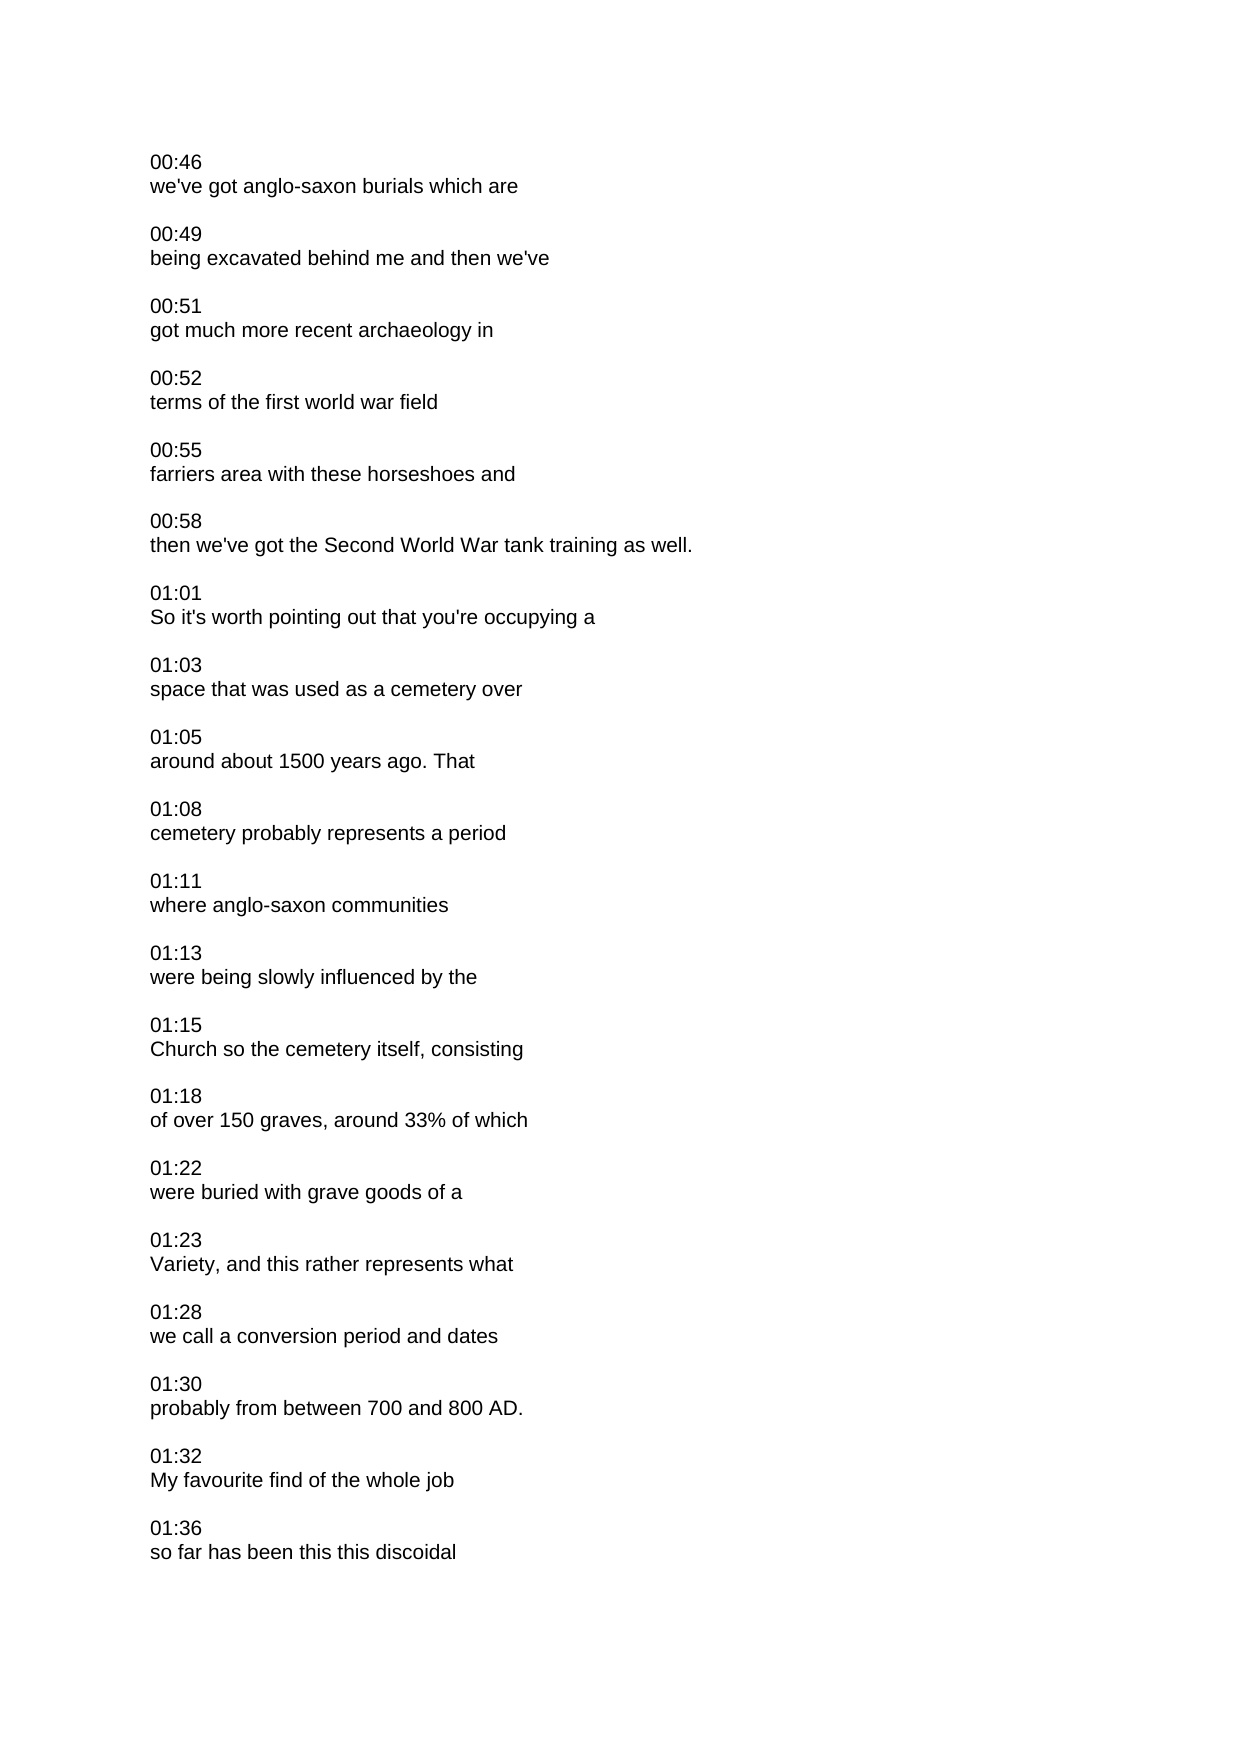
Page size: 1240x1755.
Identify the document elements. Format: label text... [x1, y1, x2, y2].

text being excavated behind me and then we've [150, 246, 1089, 270]
text farriers area with these horseshoes and [150, 461, 1089, 485]
text 01:30 [150, 1372, 1089, 1396]
text 00:51 [150, 294, 1089, 318]
text 01:05 [150, 725, 1089, 749]
text then we've got the Second World War tank training as well. [150, 533, 1089, 557]
text 00:52 [150, 366, 1089, 389]
text 01:23 [150, 1228, 1089, 1252]
text were buried with grave goods of a [150, 1180, 1089, 1204]
text 00:46 [150, 150, 1089, 174]
text 01:22 [150, 1156, 1089, 1180]
text 00:49 [150, 222, 1089, 246]
text 01:13 [150, 941, 1089, 964]
text cemetery probably represents a period [150, 821, 1089, 845]
text we've got anglo-saxon burials which are [150, 174, 1089, 198]
text 00:55 [150, 437, 1089, 461]
text Church so the cemetery itself, consisting [150, 1036, 1089, 1060]
text 01:28 [150, 1300, 1089, 1324]
text 01:08 [150, 797, 1089, 821]
text 01:11 [150, 869, 1089, 893]
text of over 150 graves, around 33% of which [150, 1108, 1089, 1132]
text were being slowly influenced by the [150, 964, 1089, 988]
text 01:15 [150, 1012, 1089, 1036]
text terms of the first world war field [150, 389, 1089, 413]
text 01:03 [150, 653, 1089, 677]
text so far has been this this discoidal [150, 1539, 1089, 1563]
text 01:01 [150, 581, 1089, 605]
text 01:18 [150, 1084, 1089, 1108]
text Variety, and this rather represents what [150, 1252, 1089, 1276]
text 00:58 [150, 509, 1089, 533]
text My favourite find of the whole job [150, 1468, 1089, 1492]
text around about 1500 years ago. That [150, 749, 1089, 773]
text 01:36 [150, 1516, 1089, 1539]
text probably from between 700 and 800 AD. [150, 1396, 1089, 1420]
text space that was used as a cemetery over [150, 677, 1089, 701]
text got much more recent archaeology in [150, 318, 1089, 342]
text we call a conversion period and dates [150, 1324, 1089, 1348]
text where anglo-saxon communities [150, 893, 1089, 917]
text 01:32 [150, 1444, 1089, 1468]
text So it's worth pointing out that you're occupying a [150, 605, 1089, 629]
